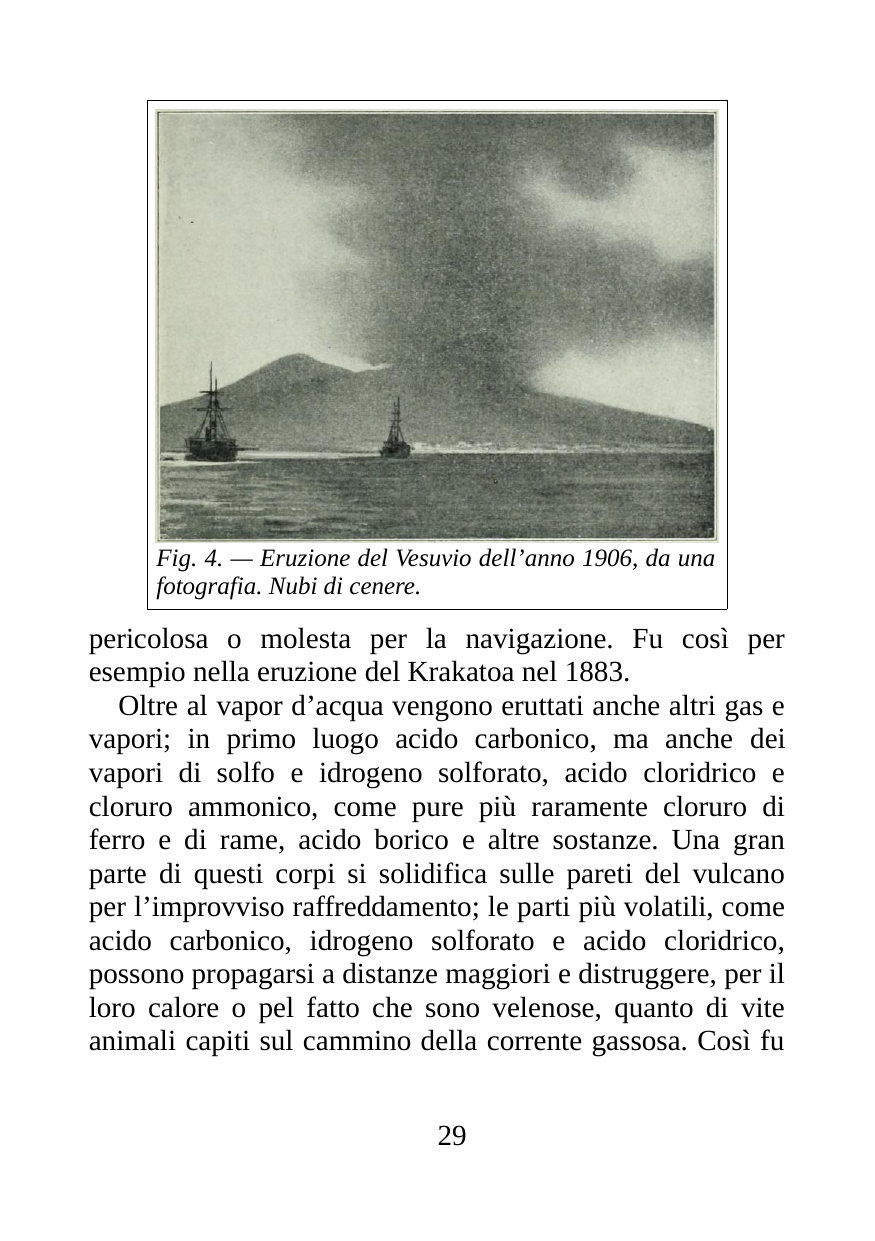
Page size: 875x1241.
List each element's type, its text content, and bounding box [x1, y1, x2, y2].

text Fig. 4. — Eruzione del Vesuvio dell’anno 1906, da una fotografia. Nubi di cenere. [156, 543, 718, 600]
text La pioggia che cade a terra da questa nube è spesso mescolata a cenere e quindi è nera come inchiostro. La cenere ha un colore che varia fra il bigio, il giallastro e il bruno fino quasi al nero, ed è composta di minutissime gocce di lava, che sono eruttate dai gas irrompenti e che all’aria solidificano rapidamente. Gocce più grosse di lava si induriscono in sabbia vulcanica o nei cosidetti lapilli e in «bombe» che per la resistenza dell’aria sono spesso solcate e a forma di pera. Questi prodotti solidi cagionano di consueto i maggiori danni nelle eruzioni vulcaniche. Il peso dei materiali cadenti a terra sfondò nel 1906 (fig. 4 [pag. 28]) dei tetti. Uno strato di cenere dello spessore di 7 m. adagiò Pompei sotto il lenzuolo, che la tenne nascosta fino agli scavi dei nostri giorni. Intanto la cenere sottile e il fango misto alla pioggia si adattavano sopra i cadaveri come una forma di gesso; quindi si indurirono in una specie di cemento, e, dopo aver tolto i prodotti di decomposizione dei cadaveri, sì potè così, coll’aiuto delle forme in tal modo prodotte, conservare l’impronta più naturale delle cose passate ivi sepolte. Allo stesso modo, se la cenere cade in mare, si forma un letto di tufo vulcanico, nel quale rimangono impigliati pesci ed alghe: è cosifatto il suolo nella località Campagna Felice presso Napoli. Pietre più grosse attraversate da innumerevoli bolle di gas galleggiano come pomice sul mare e vengono pian piano disgregate dalle onde in sabbia vulcanica. La pomice galleggiante attorno è talvolta per la sua grande quantità pericolosa o molesta per la navigazione. Fu così per esempio nella eruzione del Krakatoa nel 1883. [88, 88, 786, 688]
text Oltre al vapor d’acqua vengono eruttati anche altri gas e vapori; in primo luogo acido carbonico, ma anche dei vapori di solfo e idrogeno solforato, acido cloridrico e cloruro ammonico, come pure più raramente cloruro di ferro e di rame, acido borico e altre sostanze. Una gran parte di questi corpi si solidifica sulle pareti del vulcano per l’improvviso raffreddamento; le parti più volatili, come acido carbonico, idrogeno solforato e acido cloridrico, possono propagarsi a distanze maggiori e distruggere, per il loro calore o pel fatto che sono velenose, quanto di vite animali capiti sul cammino della corrente gassosa. Così fu [88, 688, 786, 1057]
picture [154, 109, 720, 543]
